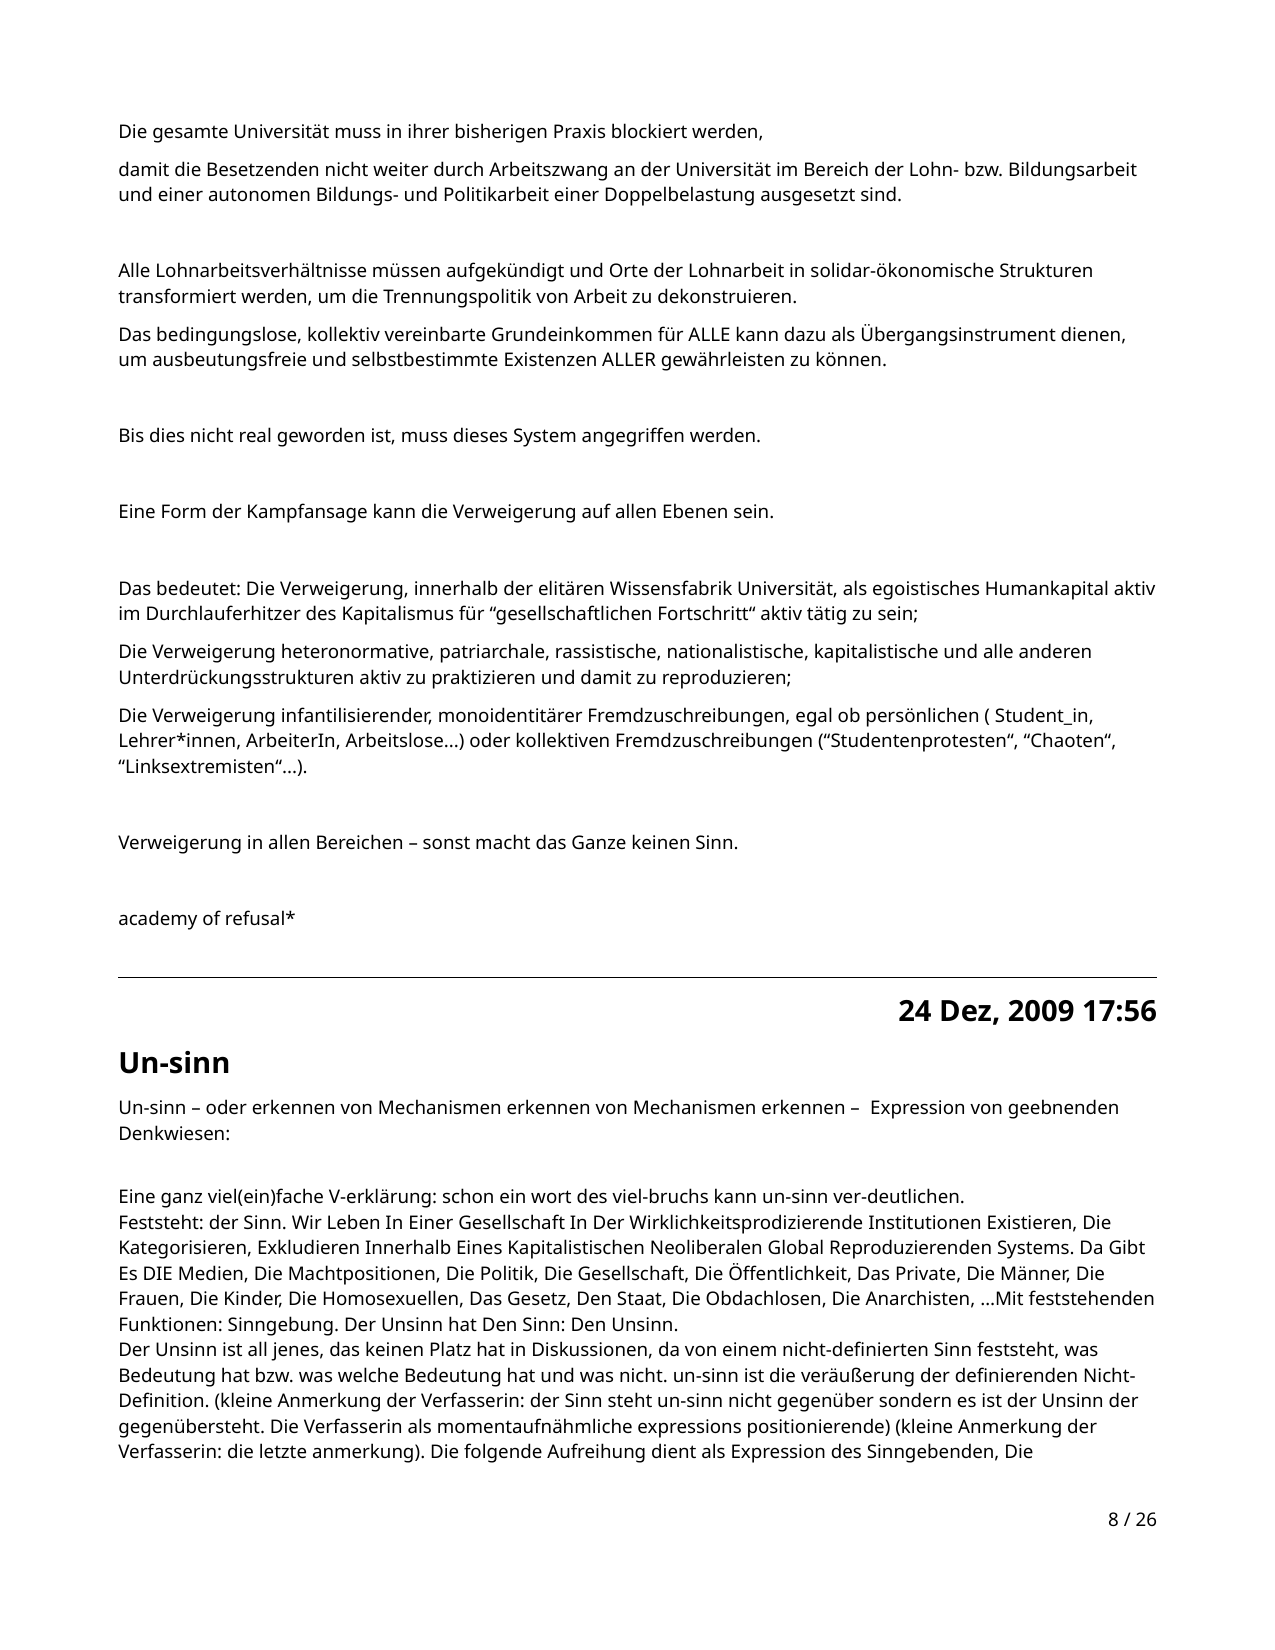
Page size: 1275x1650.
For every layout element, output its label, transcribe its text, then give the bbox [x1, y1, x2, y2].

text Die gesamte Universität muss in ihrer bisherigen Praxis blockiert werden, [118, 118, 1157, 144]
text Die Verweigerung heteronormative, patriarchale, rassis­tische, nationalistische, kapitalistische und alle anderen Unterdrückungsstrukturen aktiv zu praktizieren und damit zu reproduzieren; [118, 638, 1157, 689]
text Un-sinn – oder erkennen von Mechanismen erkennen von Mechanismen erkennen – Expression von geebnenden Denkwiesen: [118, 1094, 1157, 1145]
text academy of refusal* [118, 905, 1157, 931]
text Bis dies nicht real geworden ist, muss dieses System angegriffen werden. [118, 423, 1157, 448]
text Un-sinn [118, 1042, 1157, 1082]
text Eine Form der Kampfansage kann die Verweigerung auf allen Ebenen sein. [118, 499, 1157, 524]
text 24 Dez, 2009 17:56 [118, 990, 1157, 1030]
text Alle Lohnarbeitsverhältnisse müssen aufgekündigt und Orte der Lohnarbeit in solidar-ökonomische Strukturen transformiert werden, um die Trennungspolitik von Arbeit zu dekonstruieren. [118, 258, 1157, 309]
text Das bedingungslose, kollektiv vereinbarte Grund­einkommen für ALLE kann dazu als Übergangsinstrument dienen, um ausbeutungsfreie und selbstbe­stimmte Existenzen ALLER gewährleisten zu können. [118, 321, 1157, 372]
text Verweigerung in allen Bereichen – sonst macht das Ganze keinen Sinn. [118, 829, 1157, 854]
text Der Unsinn ist all jenes, das keinen Platz hat in Diskussionen, da von einem nicht-definierten Sinn feststeht, was Bedeutung hat bzw. was welche Bedeutung hat und was nicht. un-sinn ist die veräußerung der definierenden Nicht-Definition. (kleine Anmerkung der Verfasserin: der Sinn steht un-sinn nicht gegenüber sondern es ist der Unsinn der gegenübersteht. Die Verfasserin als momentaufnähmliche expressions positionierende) (kleine Anmerkung der Verfasserin: die letzte anmerkung). Die folgende Aufreihung dient als Expression des Sinngebenden, Die [118, 1337, 1157, 1464]
text Das bedeutet: Die Verweigerung, innerhalb der elitären Wissensfabrik Universität, als egoistisches Humankapital aktiv im Durchlauferhitzer des Kapitalismus für “gesellschaftlichen Fortschritt“ aktiv tätig zu sein; [118, 575, 1157, 626]
text Die Verweigerung infantilisierender, monoidentitärer Fremdzuschreibun­gen, egal ob persönlichen ( Student_in, Lehrer*innen, ArbeiterIn, Arbeitslose...) oder kollektiven Fremd­zuschreibungen (“Studentenprotesten“, “Chaoten“, “Linksextremisten“...). [118, 702, 1157, 778]
text Feststeht: der Sinn. Wir Leben In Einer Gesellschaft In Der Wirklichkeitsprodizierende Institutionen Existieren, Die Kategorisieren, Exkludieren Innerhalb Eines Kapitalistischen Neoliberalen Global Reproduzierenden Systems. Da Gibt Es DIE Medien, Die Machtpositionen, Die Politik, Die Gesellschaft, Die Öffentlichkeit, Das Private, Die Männer, Die Frauen, Die Kinder, Die Homosexuellen, Das Gesetz, Den Staat, Die Obdachlosen, Die Anarchisten, …Mit feststehenden Funktionen: Sinngebung. Der Unsinn hat Den Sinn: Den Unsinn. [118, 1209, 1157, 1337]
text damit die Besetzenden nicht weiter durch Arbeitszwang an der Universität im Bereich der Lohn- bzw. Bildungsarbeit und einer auto­nomen Bildungs- und Politikarbeit einer Doppelbelastung ausgesetzt sind. [118, 156, 1157, 207]
text Eine ganz viel(ein)fache V-erklärung: schon ein wort des viel-bruchs kann un-sinn ver-deutlichen. [118, 1183, 1157, 1209]
